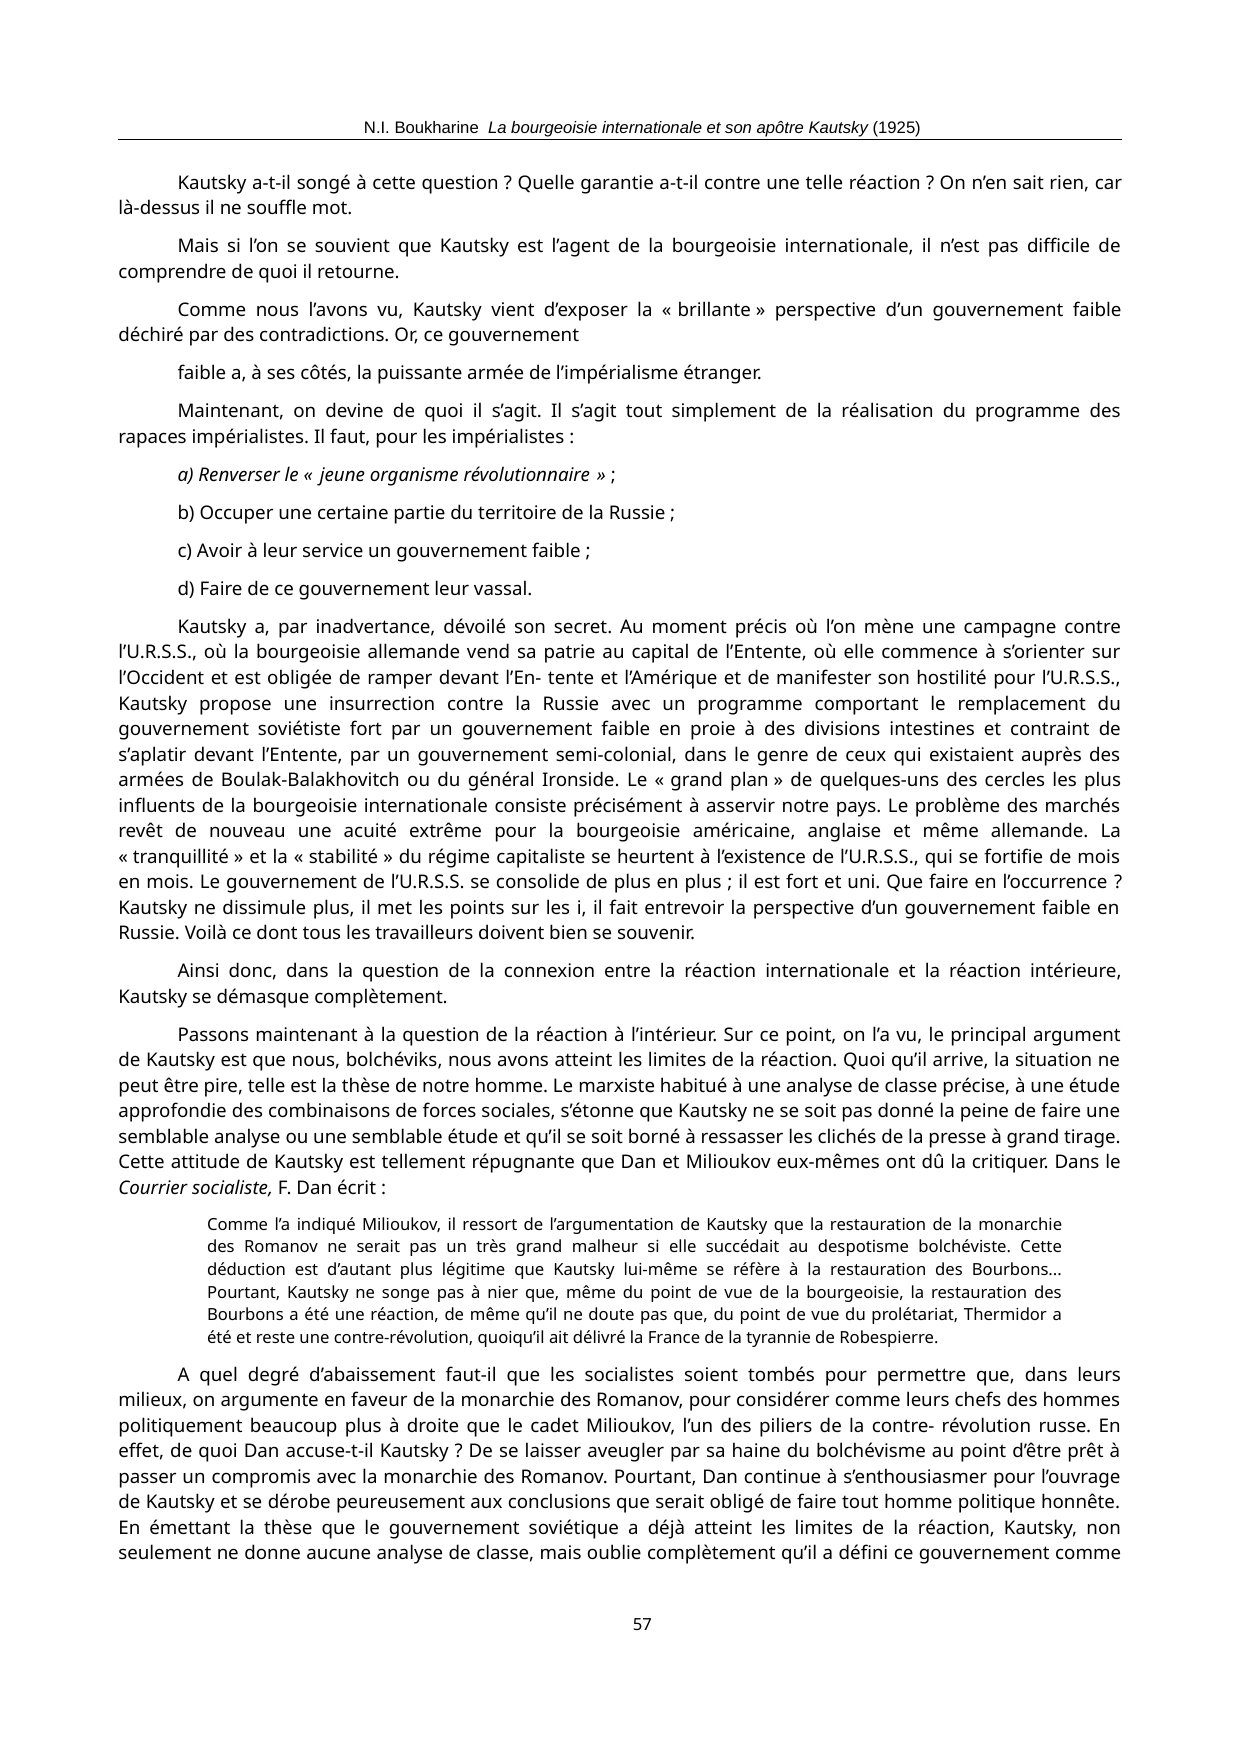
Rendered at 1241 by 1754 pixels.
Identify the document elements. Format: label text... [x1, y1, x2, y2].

text Kautsky a, par inadvertance, dévoilé son secret. Au moment précis où l’on mène une campagne contre l’U.R.S.S., où la bourgeoisie allemande vend sa patrie au capital de l’Entente, où elle commence à s’orienter sur l’Occident et est obligée de ramper devant l’En- tente et l’Amérique et de manifester son hostilité pour l’U.R.S.S., Kautsky propose une insurrection contre la Russie avec un programme comportant le remplacement du gouvernement soviétiste fort par un gouvernement faible en proie à des divisions intestines et contraint de s’aplatir devant l’Entente, par un gouvernement semi-colonial, dans le genre de ceux qui existaient auprès des armées de Boulak-Balakhovitch ou du général Ironside. Le « grand plan » de quelques-uns des cercles les plus influents de la bourgeoisie internationale consiste précisément à asservir notre pays. Le problème des marchés revêt de nouveau une acuité extrême pour la bourgeoisie américaine, anglaise et même allemande. La « tranquillité » et la « stabilité » du régime capitaliste se heurtent à l’existence de l’U.R.S.S., qui se fortifie de mois en mois. Le gouvernement de l’U.R.S.S. se consolide de plus en plus ; il est fort et uni. Que faire en l’occurrence ? Kautsky ne dissimule plus, il met les points sur les i, il fait entrevoir la perspective d’un gouvernement faible en Russie. Voilà ce dont tous les travailleurs doivent bien se souvenir. [118, 613, 1122, 945]
text c) Avoir à leur service un gouvernement faible ; [118, 537, 1122, 563]
text Ainsi donc, dans la question de la connexion entre la réaction internationale et la réaction intérieure, Kautsky se démasque complètement. [118, 957, 1122, 1008]
text Mais si l’on se souvient que Kautsky est l’agent de la bourgeoisie internationale, il n’est pas difficile de comprendre de quoi il retourne. [118, 232, 1122, 283]
text faible a, à ses côtés, la puissante armée de l’impérialisme étranger. [118, 359, 1122, 385]
text A quel degré d’abaissement faut-il que les socialistes soient tombés pour permettre que, dans leurs milieux, on argumente en faveur de la monarchie des Romanov, pour considérer comme leurs chefs des hommes politiquement beaucoup plus à droite que le cadet Milioukov, l’un des piliers de la contre- révolution russe. En effet, de quoi Dan accuse-t-il Kautsky ? De se laisser aveugler par sa haine du bolchévisme au point d’être prêt à passer un compromis avec la monarchie des Romanov. Pourtant, Dan continue à s’enthousiasmer pour l’ouvrage de Kautsky et se dérobe peureusement aux conclusions que serait obligé de faire tout homme politique honnête. En émettant la thèse que le gouvernement soviétique a déjà atteint les limites de la réaction, Kautsky, non seulement ne donne aucune analyse de classe, mais oublie complètement qu’il a défini ce gouvernement comme [118, 1361, 1122, 1565]
text Comme nous l’avons vu, Kautsky vient d’exposer la « brillante » perspective d’un gouvernement faible déchiré par des contradictions. Or, ce gouvernement [118, 296, 1122, 347]
text Passons maintenant à la question de la réaction à l’intérieur. Sur ce point, on l’a vu, le principal argument de Kautsky est que nous, bolchéviks, nous avons atteint les limites de la réaction. Quoi qu’il arrive, la situation ne peut être pire, telle est la thèse de notre homme. Le marxiste habitué à une analyse de classe précise, à une étude approfondie des combinaisons de forces sociales, s’étonne que Kautsky ne se soit pas donné la peine de faire une semblable analyse ou une semblable étude et qu’il se soit borné à ressasser les clichés de la presse à grand tirage. Cette attitude de Kautsky est tellement répugnante que Dan et Milioukov eux-mêmes ont dû la critiquer. Dans le Courrier socialiste, F. Dan écrit : [118, 1021, 1122, 1200]
text Maintenant, on devine de quoi il s’agit. Il s’agit tout simplement de la réalisation du programme des rapaces impérialistes. Il faut, pour les impérialistes : [118, 398, 1122, 449]
text Comme l’a indiqué Milioukov, il ressort de l’argumentation de Kautsky que la restauration de la monarchie des Romanov ne serait pas un très grand malheur si elle succédait au despotisme bolchéviste. Cette déduction est d’autant plus légitime que Kautsky lui-même se réfère à la restauration des Bourbons... Pourtant, Kautsky ne songe pas à nier que, même du point de vue de la bourgeoisie, la restauration des Bourbons a été une réaction, de même qu’il ne doute pas que, du point de vue du prolétariat, Thermidor a été et reste une contre-révolution, quoiqu’il ait délivré la France de la tyrannie de Robespierre. [207, 1212, 1063, 1348]
text d) Faire de ce gouvernement leur vassal. [118, 575, 1122, 601]
text b) Occuper une certaine partie du territoire de la Russie ; [118, 499, 1122, 525]
text a) Renverser le « jeune organisme révolutionnaire » ; [118, 461, 1122, 487]
text Kautsky a-t-il songé à cette question ? Quelle garantie a-t-il contre une telle réaction ? On n’en sait rien, car là-dessus il ne souffle mot. [118, 169, 1122, 220]
